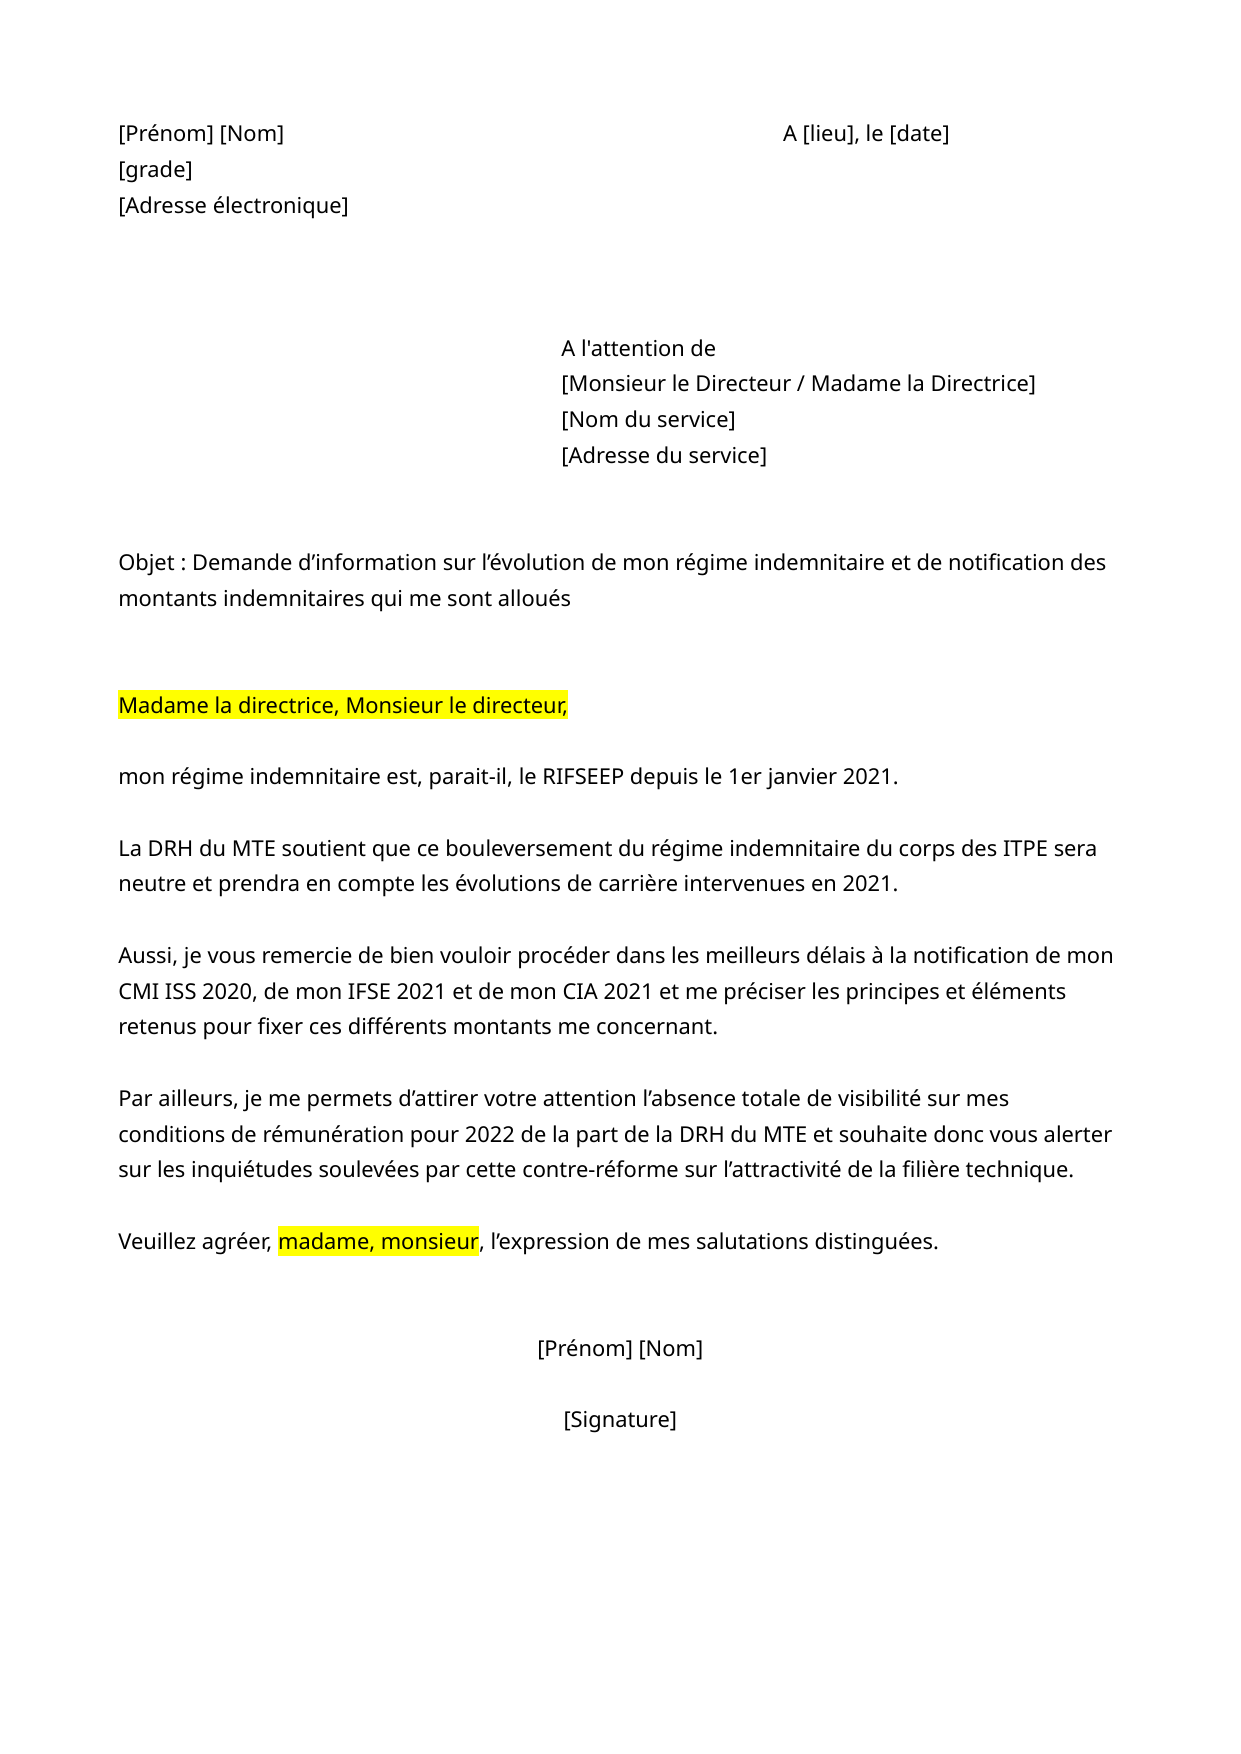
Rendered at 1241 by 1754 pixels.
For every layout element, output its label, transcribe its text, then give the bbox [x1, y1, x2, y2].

text Aussi, je vous remercie de bien vouloir procéder dans les meilleurs délais à la notification de mon CMI ISS 2020, de mon IFSE 2021 et de mon CIA 2021 et me préciser les principes et éléments retenus pour fixer ces différents montants me concernant. [118, 940, 1122, 1041]
text [Adresse électronique] [118, 189, 1122, 255]
text Objet : Demande d’information sur l’évolution de mon régime indemnitaire et de notification des montants indemnitaires qui me sont alloués [118, 547, 1122, 612]
text Par ailleurs, je me permets d’attirer votre attention l’absence totale de visibilité sur mes conditions de rémunération pour 2022 de la part de la DRH du MTE et souhaite donc vous alerter sur les inquiétudes soulevées par cette contre-réforme sur l’attractivité de la filière technique. [118, 1083, 1122, 1184]
text [Prénom] [Nom] A [lieu], le [date] [grade] [118, 118, 1122, 184]
text La DRH du MTE soutient que ce bouleversement du régime indemnitaire du corps des ITPE sera neutre et prendra en compte les évolutions de carrière intervenues en 2021. [118, 833, 1122, 898]
text [Adresse du service] [118, 440, 1122, 469]
text A l'attention de [Monsieur le Directeur / Madame la Directrice] [Nom du service] [118, 332, 1122, 434]
text Madame la directrice, Monsieur le directeur, [118, 690, 1122, 719]
text [Prénom] [Nom] [Signature] [118, 1297, 1122, 1434]
text mon régime indemnitaire est, parait-il, le RIFSEEP depuis le 1er janvier 2021. [118, 761, 1122, 791]
text Veuillez agréer, madame, monsieur, l’expression de mes salutations distinguées. [118, 1226, 1122, 1256]
